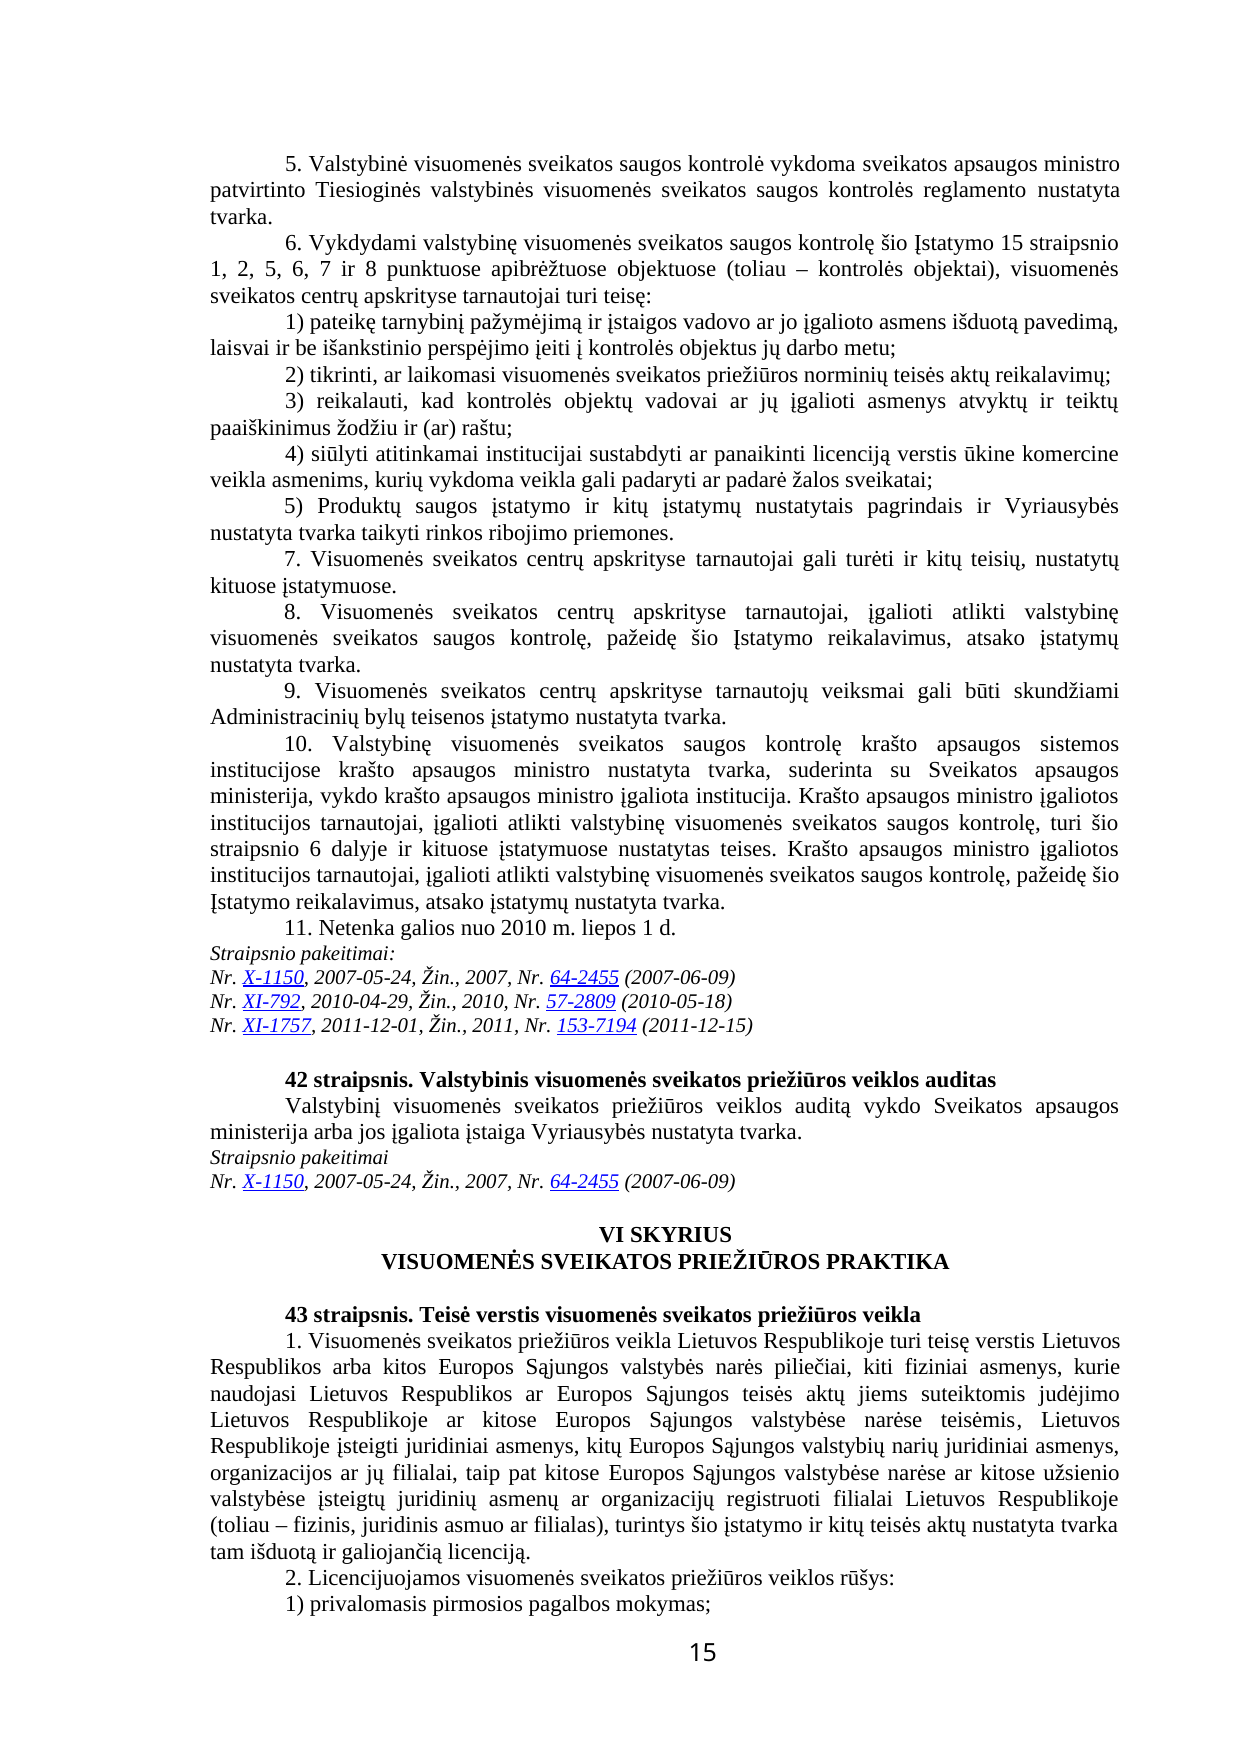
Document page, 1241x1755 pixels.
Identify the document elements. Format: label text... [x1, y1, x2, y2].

text Straipsnio pakeitimai: [210, 941, 1120, 965]
text Nr. XI-1757, 2011-12-01, Žin., 2011, Nr. 153-7194 (2011-12-15) [210, 1013, 1120, 1037]
text 3) reikalauti, kad kontrolės objektų vadovai ar jų įgalioti asmenys atvyktų ir teiktų paaiškinimus žodžiu ir (ar) raštu; [210, 387, 1120, 440]
text 1) privalomasis pirmosios pagalbos mokymas; [210, 1591, 1120, 1617]
text 7. Visuomenės sveikatos centrų apskrityse tarnautojai gali turėti ir kitų teisių, nustatytų kituose įstatymuose. [210, 545, 1120, 598]
text Straipsnio pakeitimai [210, 1145, 1120, 1169]
text Valstybinį visuomenės sveikatos priežiūros veiklos auditą vykdo Sveikatos apsaugos ministerija arba jos įgaliota įstaiga Vyriausybės nustatyta tvarka. [210, 1092, 1120, 1145]
text 1. Visuomenės sveikatos priežiūros veikla Lietuvos Respublikoje turi teisę verstis Lietuvos Respublikos arba kitos Europos Sąjungos valstybės narės piliečiai, kiti fiziniai asmenys, kurie naudojasi Lietuvos Respublikos ar Europos Sąjungos teisės aktų jiems suteiktomis judėjimo Lietuvos Respublikoje ar kitose Europos Sąjungos valstybėse narėse teisėmis, Lietuvos Respublikoje įsteigti juridiniai asmenys, kitų Europos Sąjungos valstybių narių juridiniai asmenys, organizacijos ar jų filialai, taip pat kitose Europos Sąjungos valstybėse narėse ar kitose užsienio valstybėse įsteigtų juridinių asmenų ar organizacijų registruoti filialai Lietuvos Respublikoje (toliau – fizinis, juridinis asmuo ar filialas), turintys šio įstatymo ir kitų teisės aktų nustatyta tvarka tam išduotą ir galiojančią licenciją. [210, 1327, 1120, 1564]
text 6. Vykdydami valstybinę visuomenės sveikatos saugos kontrolę šio Įstatymo 15 straipsnio 1, 2, 5, 6, 7 ir 8 punktuose apibrėžtuose objektuose (toliau – kontrolės objektai), visuomenės sveikatos centrų apskrityse tarnautojai turi teisę: [210, 229, 1120, 308]
text 11. Netenka galios nuo 2010 m. liepos 1 d. [210, 914, 1120, 941]
text 5. Valstybinė visuomenės sveikatos saugos kontrolė vykdoma sveikatos apsaugos ministro patvirtinto Tiesioginės valstybinės visuomenės sveikatos saugos kontrolės reglamento nustatyta tvarka. [210, 150, 1120, 229]
text 10. Valstybinę visuomenės sveikatos saugos kontrolę krašto apsaugos sistemos institucijose krašto apsaugos ministro nustatyta tvarka, suderinta su Sveikatos apsaugos ministerija, vykdo krašto apsaugos ministro įgaliota institucija. Krašto apsaugos ministro įgaliotos institucijos tarnautojai, įgalioti atlikti valstybinę visuomenės sveikatos saugos kontrolę, turi šio straipsnio 6 dalyje ir kituose įstatymuose nustatytas teises. Krašto apsaugos ministro įgaliotos institucijos tarnautojai, įgalioti atlikti valstybinę visuomenės sveikatos saugos kontrolę, pažeidę šio Įstatymo reikalavimus, atsako įstatymų nustatyta tvarka. [210, 730, 1120, 914]
text VISUOMENĖS SVEIKATOS PRIEŽIŪROS PRAKTIKA [210, 1248, 1120, 1274]
text 5) Produktų saugos įstatymo ir kitų įstatymų nustatytais pagrindais ir Vyriausybės nustatyta tvarka taikyti rinkos ribojimo priemones. [210, 493, 1120, 545]
text Nr. X-1150, 2007-05-24, Žin., 2007, Nr. 64-2455 (2007-06-09) [210, 1169, 1120, 1193]
text Nr. XI-792, 2010-04-29, Žin., 2010, Nr. 57-2809 (2010-05-18) [210, 989, 1120, 1013]
text 9. Visuomenės sveikatos centrų apskrityse tarnautojų veiksmai gali būti skundžiami Administracinių bylų teisenos įstatymo nustatyta tvarka. [210, 677, 1120, 730]
text 42 straipsnis. Valstybinis visuomenės sveikatos priežiūros veiklos auditas [210, 1066, 1120, 1092]
text 8. Visuomenės sveikatos centrų apskrityse tarnautojai, įgalioti atlikti valstybinę visuomenės sveikatos saugos kontrolę, pažeidę šio Įstatymo reikalavimus, atsako įstatymų nustatyta tvarka. [210, 598, 1120, 677]
text 2. Licencijuojamos visuomenės sveikatos priežiūros veiklos rūšys: [210, 1564, 1120, 1591]
text 4) siūlyti atitinkamai institucijai sustabdyti ar panaikinti licenciją verstis ūkine komercine veikla asmenims, kurių vykdoma veikla gali padaryti ar padarė žalos sveikatai; [210, 440, 1120, 493]
text 2) tikrinti, ar laikomasi visuomenės sveikatos priežiūros norminių teisės aktų reikalavimų; [210, 361, 1120, 387]
text 43 straipsnis. Teisė verstis visuomenės sveikatos priežiūros veikla [210, 1301, 1120, 1327]
text VI SKYRIUS [210, 1222, 1120, 1248]
text 1) pateikę tarnybinį pažymėjimą ir įstaigos vadovo ar jo įgalioto asmens išduotą pavedimą, laisvai ir be išankstinio perspėjimo įeiti į kontrolės objektus jų darbo metu; [210, 308, 1120, 361]
text Nr. X-1150, 2007-05-24, Žin., 2007, Nr. 64-2455 (2007-06-09) [210, 965, 1120, 989]
